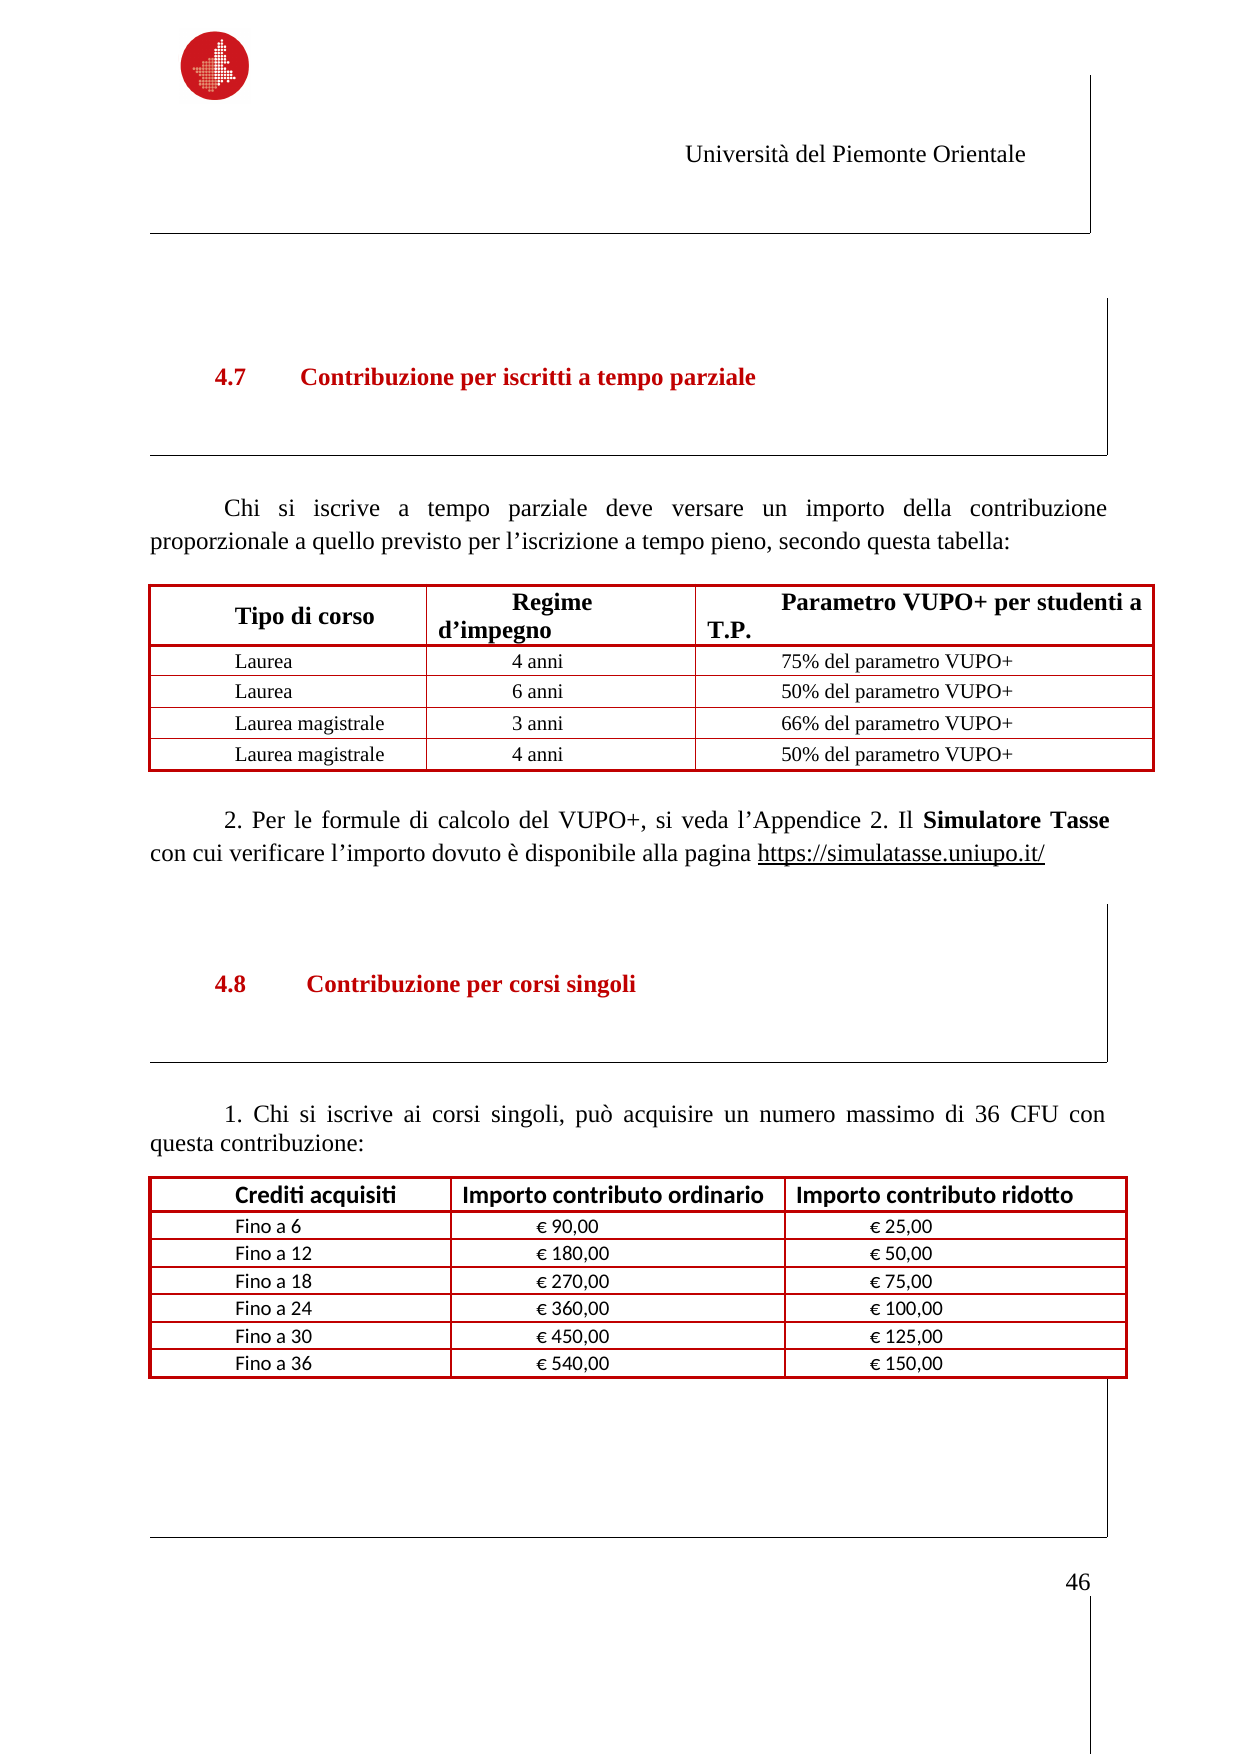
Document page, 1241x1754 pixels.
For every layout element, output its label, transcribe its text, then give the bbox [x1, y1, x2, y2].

table_cell Laurea magistrale [151, 708, 426, 738]
table_cell Laurea magistrale [151, 739, 426, 769]
table_cell € 125,00 [786, 1323, 1125, 1348]
text 2. Per le formule di calcolo del VUPO+, si veda l’Appendice 2. Il Simulatore Tasse con cui verificare l’importo dovuto è disponibile alla pagina https://simulatasse.uniupo.it/ [150, 805, 1110, 867]
text 1. Chi si iscrive ai corsi singoli, può acquisire un numero massimo di 36 CFU con questa contribuzione: [150, 1099, 1107, 1157]
table_cell 4 anni [427, 739, 695, 769]
table_cell Fino a 30 [152, 1323, 450, 1348]
table_cell € 180,00 [452, 1240, 784, 1266]
table_cell 4 anni [427, 647, 695, 675]
table_cell 50% del parametro VUPO+ [696, 739, 1152, 769]
table_cell € 90,00 [452, 1213, 784, 1238]
table_cell 75% del parametro VUPO+ [696, 647, 1152, 675]
table_cell Fino a 36 [152, 1350, 450, 1376]
list Contribuzione per corsi singoli [150, 904, 1107, 1062]
table_cell € 25,00 [786, 1213, 1125, 1238]
table_header Importo contributo ridotto [786, 1179, 1125, 1210]
table_cell € 450,00 [452, 1323, 784, 1348]
table_cell 6 anni [427, 676, 695, 707]
table_header Parametro VUPO+ per studenti a T.P. [696, 587, 1152, 644]
table_header Regime d’impegno [427, 587, 695, 644]
table_header Importo contributo ordinario [452, 1179, 784, 1210]
table_cell 3 anni [427, 708, 695, 738]
table_cell € 100,00 [786, 1295, 1125, 1321]
table_cell 66% del parametro VUPO+ [696, 708, 1152, 738]
table_cell Fino a 24 [152, 1295, 450, 1321]
table_cell Fino a 18 [152, 1268, 450, 1293]
table_cell € 270,00 [452, 1268, 784, 1293]
table_cell Fino a 12 [152, 1240, 450, 1266]
text Chi si iscrive a tempo parziale deve versare un importo della contribuzione proporzionale a quello previsto per l’iscrizione a tempo pieno, secondo questa tabella: [150, 493, 1107, 554]
table_cell Laurea [151, 647, 426, 675]
table_header Tipo di corso [151, 587, 426, 644]
table_cell € 540,00 [452, 1350, 784, 1376]
table_cell € 50,00 [786, 1240, 1125, 1266]
list Contribuzione per iscritti a tempo parziale [150, 297, 1107, 455]
table_cell Fino a 6 [152, 1213, 450, 1238]
table_cell 50% del parametro VUPO+ [696, 676, 1152, 707]
table_cell € 360,00 [452, 1295, 784, 1321]
table_cell € 150,00 [786, 1350, 1125, 1376]
table_cell € 75,00 [786, 1268, 1125, 1293]
table_cell Laurea [151, 676, 426, 707]
table_header Crediti acquisiti [152, 1179, 450, 1210]
